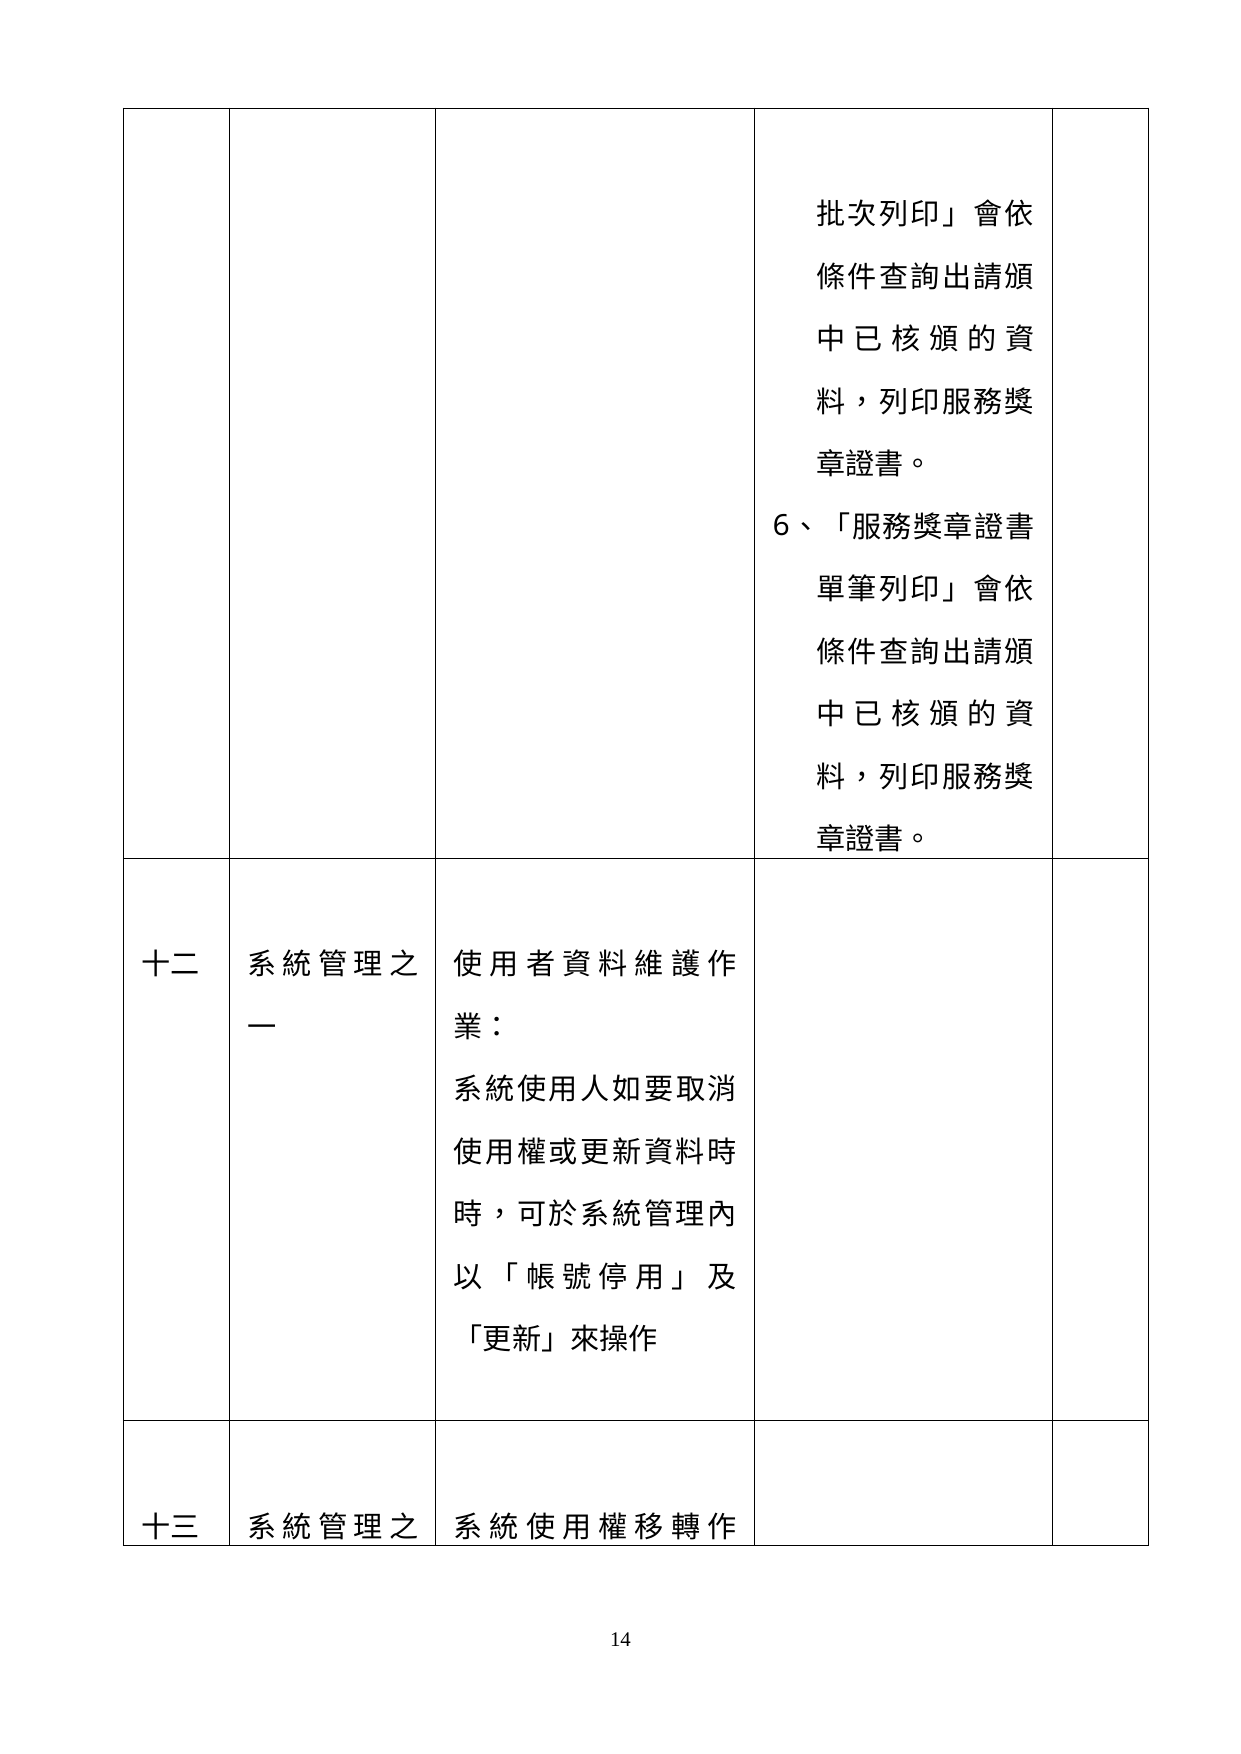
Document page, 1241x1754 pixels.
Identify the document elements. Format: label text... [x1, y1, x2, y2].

table_cell 十二 [124, 859, 229, 1420]
table_cell [436, 109, 754, 858]
table_cell [1053, 859, 1148, 1420]
table_cell 十三 [124, 1421, 229, 1545]
table_cell [755, 859, 1052, 1420]
table_cell [124, 109, 229, 858]
table_cell 使用者資料維護作業： 系統使用人如要取消使用權或更新資料時時，可於系統管理內以「帳號停用」及「更新」來操作 [436, 859, 754, 1420]
table_cell [1053, 109, 1148, 858]
table_cell 系統使用權移轉作 [436, 1421, 754, 1545]
table_cell 批次列印」會依條件查詢出請頒中已核頒的資料，列印服務獎章證書。 6、「服務獎章證書單筆列印」會依條件查詢出請頒中已核頒的資料，列印服務獎章證書。 [755, 109, 1052, 858]
table_cell [1053, 1421, 1148, 1545]
table_cell [230, 109, 435, 858]
table_cell [755, 1421, 1052, 1545]
table_cell 系統管理之 [230, 1421, 435, 1545]
table_cell 系統管理之一 [230, 859, 435, 1420]
